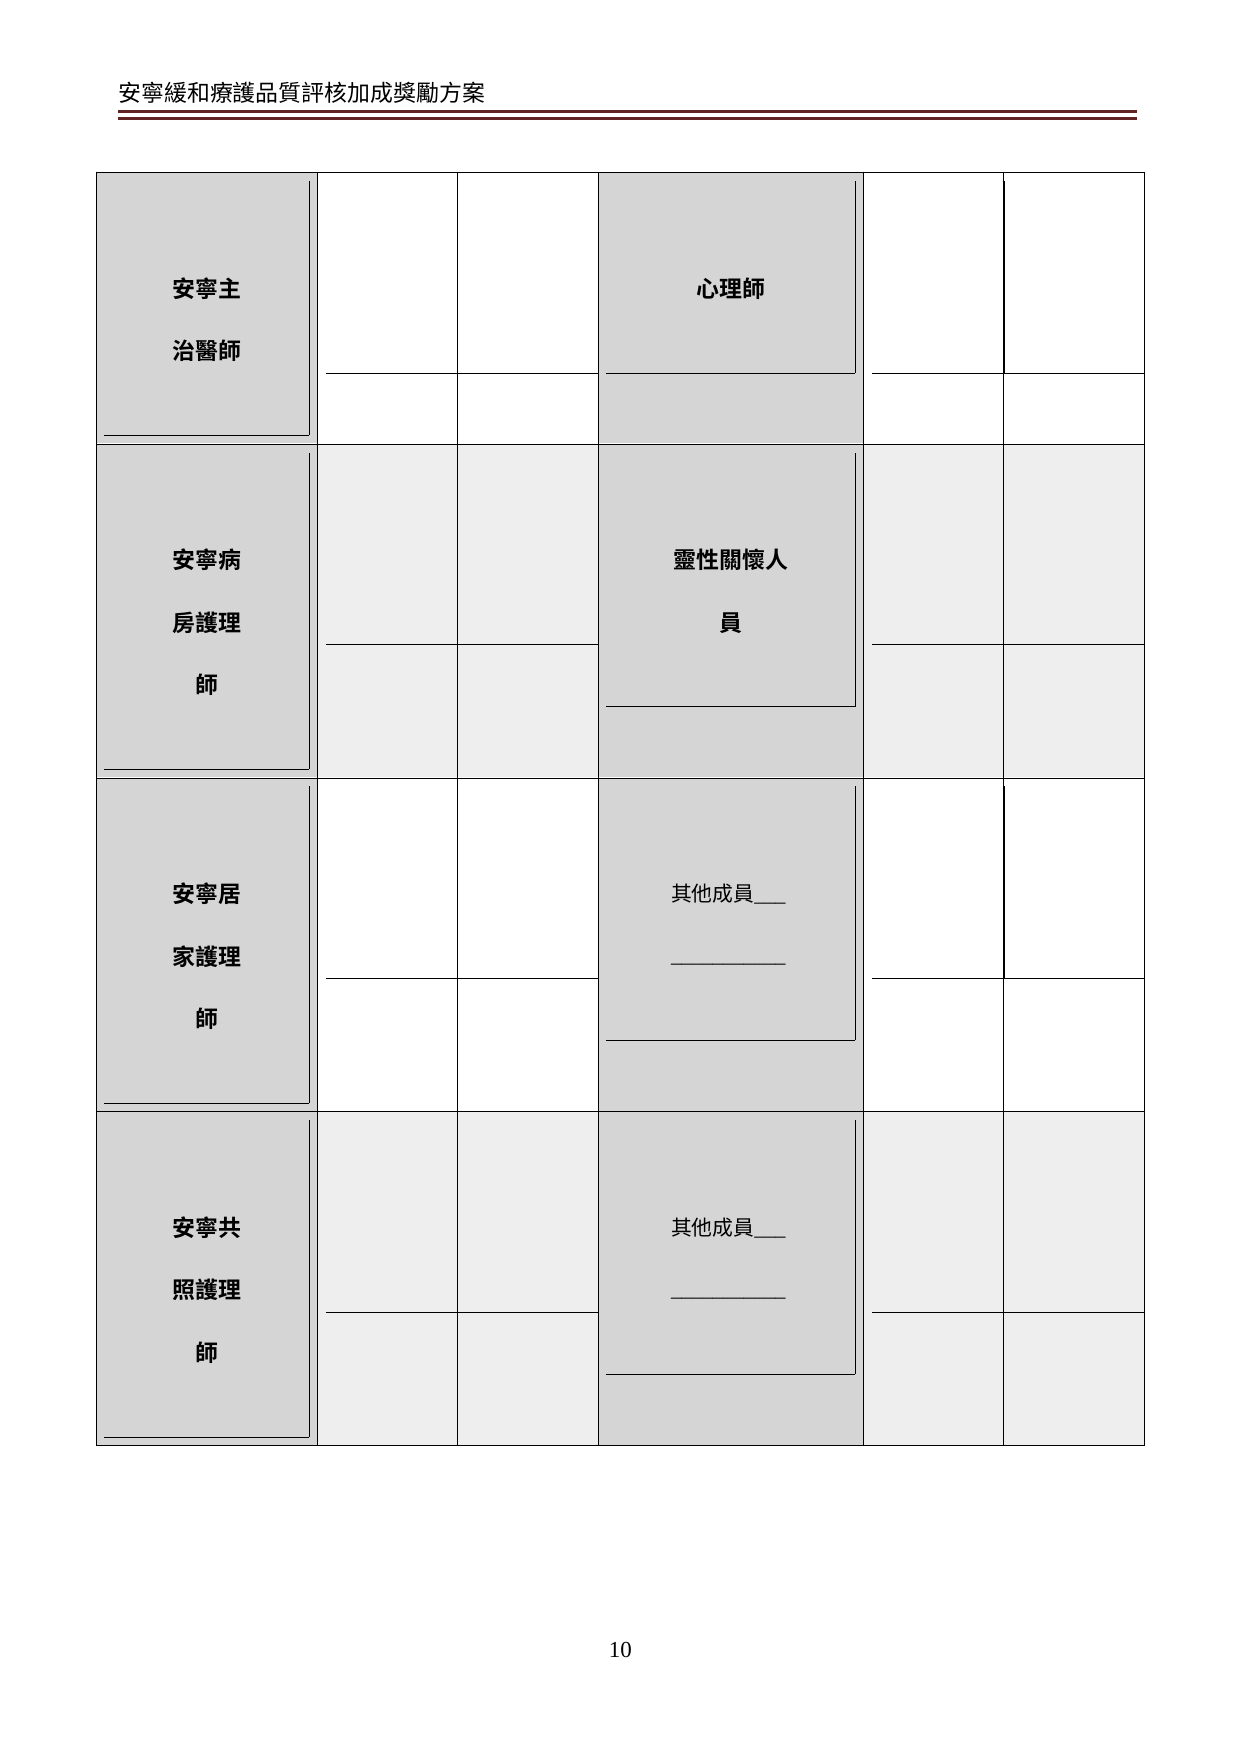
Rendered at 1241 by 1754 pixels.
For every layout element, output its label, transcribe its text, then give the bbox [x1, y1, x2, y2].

table_cell 安寧共照護理師 [97, 1112, 317, 1445]
table_cell [458, 374, 598, 443]
table_cell [458, 445, 598, 644]
table_cell [1004, 1313, 1144, 1445]
table_cell 安寧主治醫師 [97, 173, 317, 443]
table_cell [458, 645, 598, 777]
table_cell 安寧居家護理師 [97, 779, 317, 1111]
table_cell [864, 779, 1003, 1111]
table_cell 靈性關懷人員 [599, 445, 863, 777]
table_cell [1004, 645, 1144, 777]
table_cell [458, 1112, 598, 1312]
table_cell [318, 173, 457, 443]
table_cell [458, 173, 598, 373]
table_cell [864, 173, 1003, 443]
table_cell [1004, 779, 1144, 978]
table_cell [318, 779, 457, 1111]
table_cell [318, 1112, 457, 1445]
table_cell [864, 445, 1003, 777]
table_cell [458, 1313, 598, 1445]
table_cell [318, 445, 457, 777]
table_cell 其他成員______________ [599, 779, 863, 1111]
table_cell [458, 979, 598, 1111]
table_cell [1004, 979, 1144, 1111]
table_cell 其他成員______________ [599, 1112, 863, 1445]
table_cell [864, 1112, 1003, 1445]
table_cell [458, 779, 598, 978]
table_cell [1004, 173, 1144, 373]
table_cell 心理師 [599, 173, 863, 443]
table_cell [1004, 1112, 1144, 1312]
table_cell [1004, 445, 1144, 644]
table_cell 安寧病房護理師 [97, 445, 317, 777]
table_cell [1004, 374, 1144, 443]
